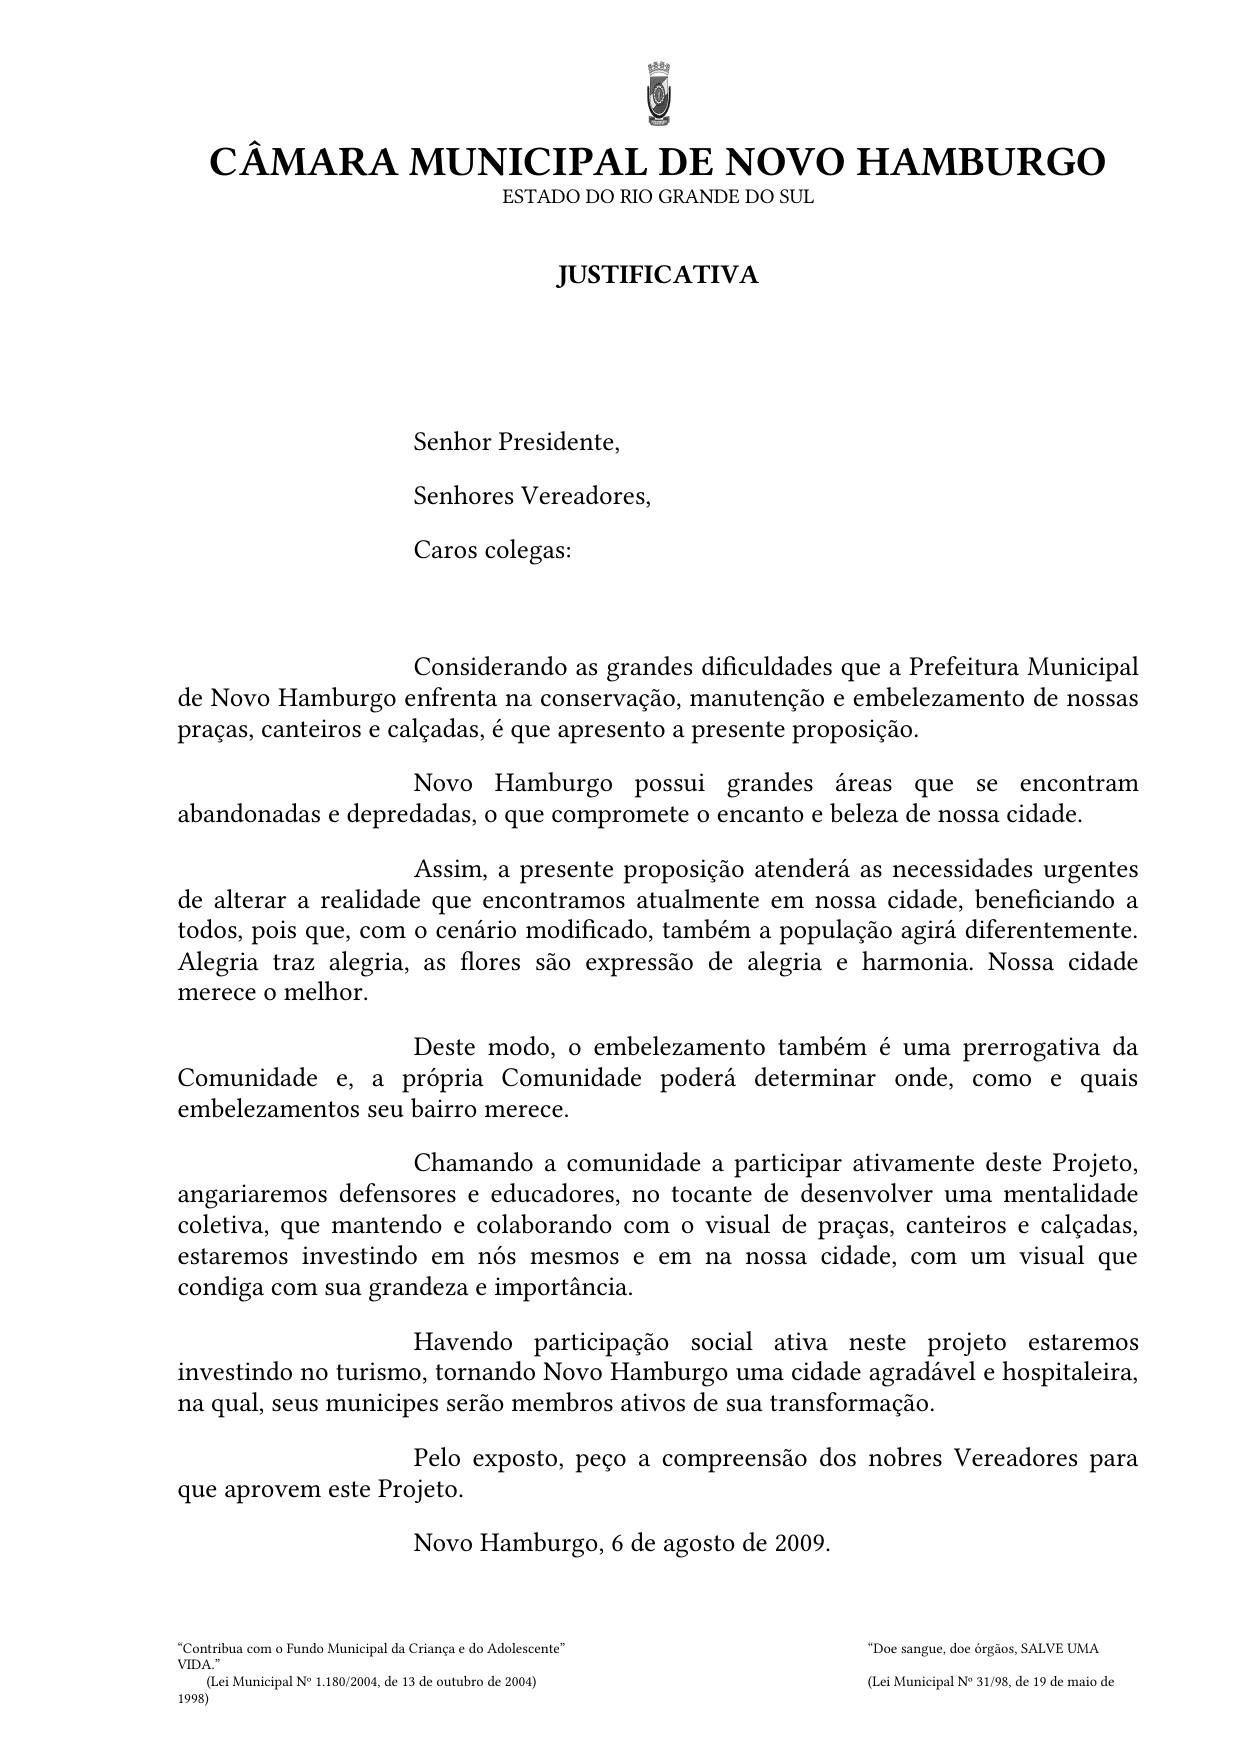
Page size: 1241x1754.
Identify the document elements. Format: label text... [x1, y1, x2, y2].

text Pelo exposto, peço a compreensão dos nobres Vereadores para que aprovem este Projeto. [177, 1442, 1140, 1504]
text Novo Hamburgo possui grandes áreas que se encontram abandonadas e depredadas, o que compromete o encanto e beleza de nossa cidade. [177, 767, 1140, 829]
text Senhor Presidente, [177, 426, 1140, 457]
text Assim, a presente proposição atenderá as necessidades urgentes de alterar a realidade que encontramos atualmente em nossa cidade, beneficiando a todos, pois que, com o cenário modificado, também a população agirá diferentemente. Alegria traz alegria, as flores são expressão de alegria e harmonia. Nossa cidade merece o melhor. [177, 853, 1140, 1007]
text Considerando as grandes dificuldades que a Prefeitura Municipal de Novo Hamburgo enfrenta na conservação, manutenção e embelezamento de nossas praças, canteiros e calçadas, é que apresento a presente proposição. [177, 651, 1140, 744]
text JUSTIFICATIVA [177, 259, 1140, 290]
text Caros colegas: [177, 535, 1140, 566]
text Chamando a comunidade a participar ativamente deste Projeto, angariaremos defensores e educadores, no tocante de desenvolver uma mentalidade coletiva, que mantendo e colaborando com o visual de praças, canteiros e calçadas, estaremos investindo em nós mesmos e em na nossa cidade, com um visual que condiga com sua grandeza e importância. [177, 1147, 1140, 1302]
text Havendo participação social ativa neste projeto estaremos investindo no turismo, tornando Novo Hamburgo uma cidade agradável e hospitaleira, na qual, seus municipes serão membros ativos de sua transformação. [177, 1326, 1140, 1418]
text Novo Hamburgo, 6 de agosto de 2009. [177, 1527, 1140, 1558]
text Senhores Vereadores, [177, 480, 1140, 511]
text Deste modo, o embelezamento também é uma prerrogativa da Comunidade e, a própria Comunidade poderá determinar onde, como e quais embelezamentos seu bairro merece. [177, 1031, 1140, 1124]
